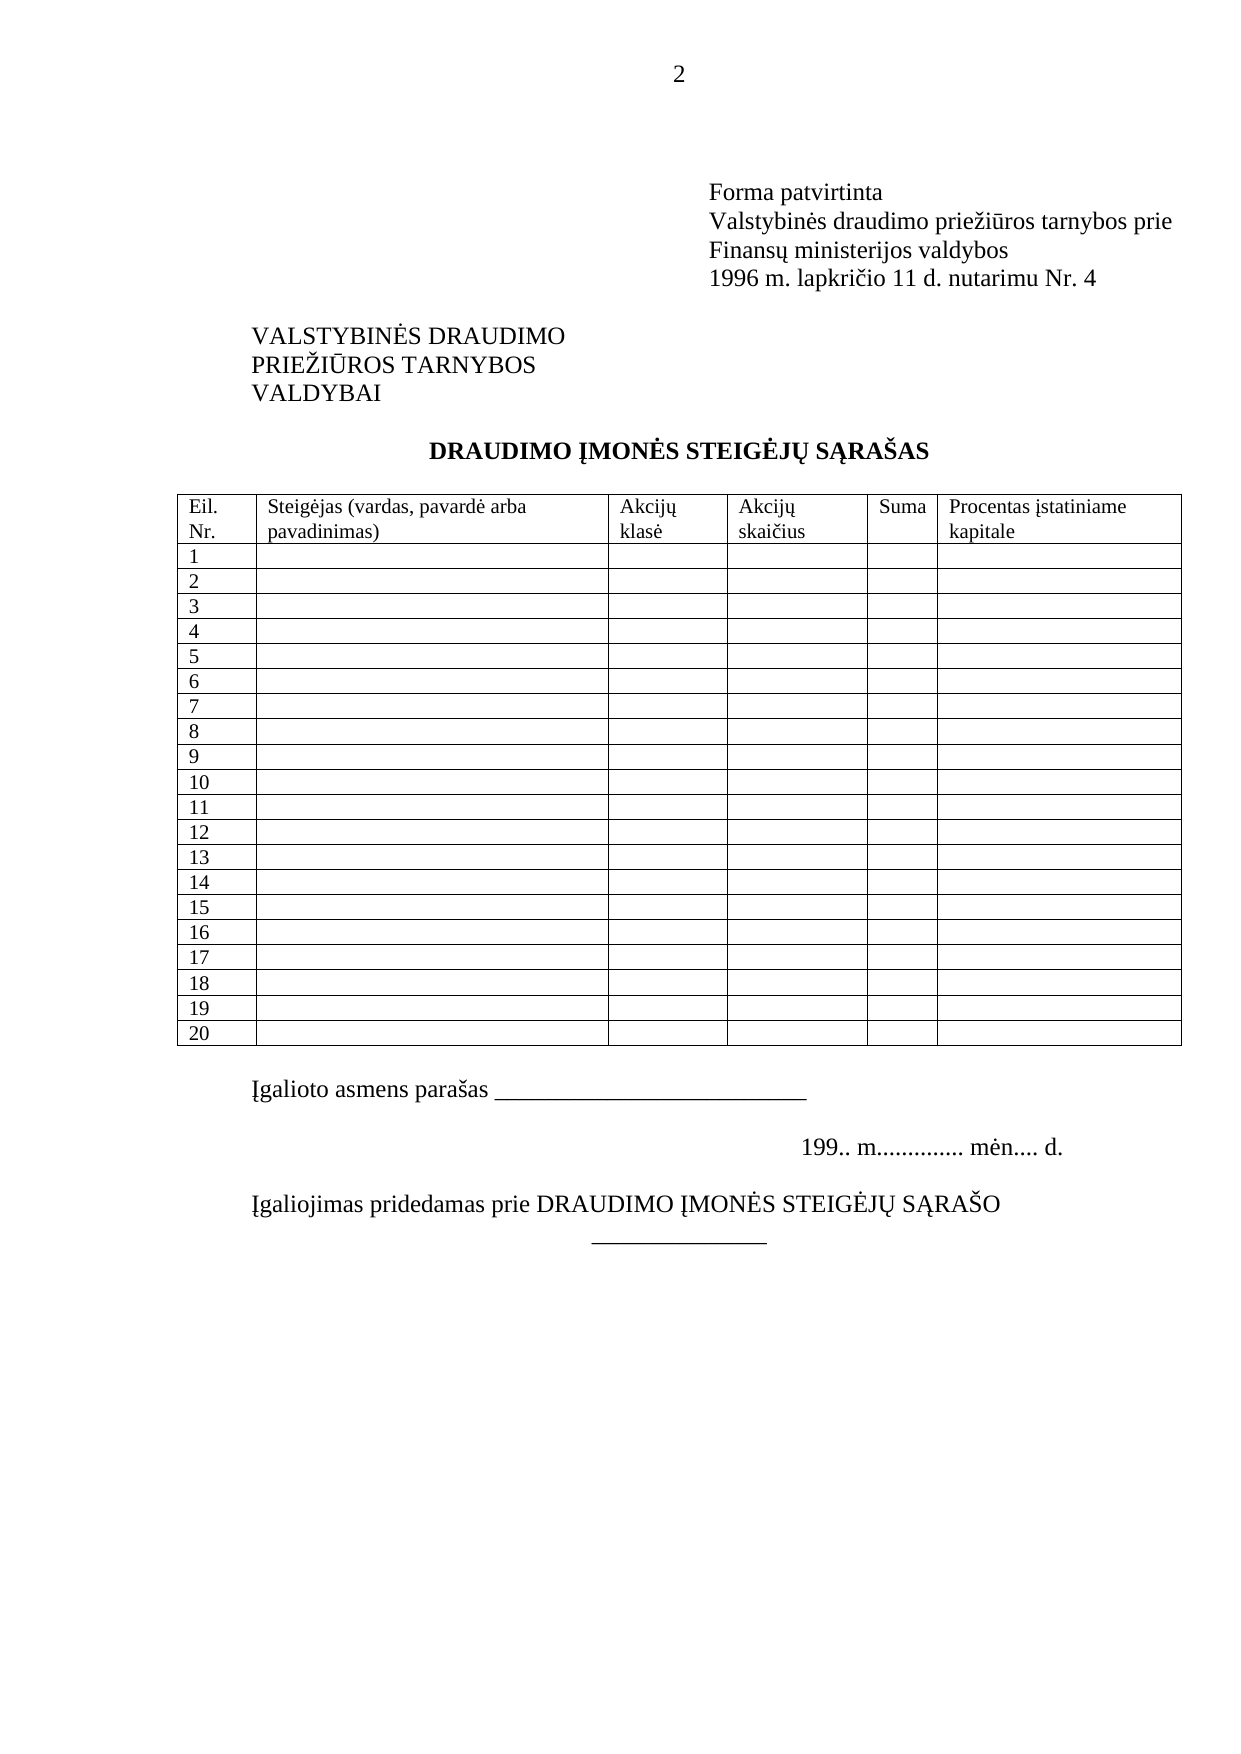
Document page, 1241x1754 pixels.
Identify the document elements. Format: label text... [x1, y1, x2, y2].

table_cell [609, 745, 727, 768]
table_cell [938, 795, 1181, 819]
table_cell [868, 619, 937, 643]
table_cell [609, 594, 727, 618]
table_cell [728, 619, 867, 643]
table_cell 12 [178, 820, 256, 844]
table_cell [728, 795, 867, 819]
text DRAUDIMO ĮMONĖS STEIGĖJŲ SĄRAŠAS [177, 436, 1181, 465]
table_cell [728, 1021, 867, 1045]
table_cell [257, 820, 608, 844]
table_cell [938, 820, 1181, 844]
table_cell 20 [178, 1021, 256, 1045]
table_cell [257, 770, 608, 794]
table_cell [868, 820, 937, 844]
table_cell 1 [178, 544, 256, 568]
table_cell 11 [178, 795, 256, 819]
text Įgaliojimas pridedamas prie DRAUDIMO ĮMONĖS STEIGĖJŲ SĄRAŠO [177, 1189, 1181, 1218]
table_cell [609, 895, 727, 919]
table_cell 3 [178, 594, 256, 618]
table_cell [609, 970, 727, 994]
table_cell 5 [178, 644, 256, 668]
table_cell [257, 895, 608, 919]
table_cell [257, 669, 608, 693]
text 1996 m. lapkričio 11 d. nutarimu Nr. 4 [177, 263, 1181, 292]
table_cell [728, 945, 867, 969]
table_cell [257, 619, 608, 643]
table_cell [868, 845, 937, 869]
table_cell [938, 594, 1181, 618]
table_cell [728, 745, 867, 768]
table_cell [938, 619, 1181, 643]
table_cell 13 [178, 845, 256, 869]
table_cell [868, 1021, 937, 1045]
text Valstybinės draudimo priežiūros tarnybos prie [177, 206, 1181, 235]
table_header Procentas įstatiniame kapitale [938, 495, 1181, 543]
table_cell [868, 745, 937, 768]
table_header Akcijų klasė [609, 495, 727, 543]
table_cell [938, 569, 1181, 593]
table_cell [938, 945, 1181, 969]
table_cell [938, 644, 1181, 668]
table_cell [609, 694, 727, 718]
text ______________ [177, 1218, 1181, 1247]
table_header Suma [868, 495, 937, 543]
table_cell [609, 644, 727, 668]
table_cell [728, 845, 867, 869]
table_cell [257, 795, 608, 819]
table_cell [609, 1021, 727, 1045]
table_cell [728, 669, 867, 693]
table_cell [257, 544, 608, 568]
table_cell [938, 996, 1181, 1019]
table_cell [938, 770, 1181, 794]
table_cell [938, 544, 1181, 568]
table_cell [938, 694, 1181, 718]
table_cell [868, 544, 937, 568]
table_cell [728, 644, 867, 668]
table_cell [938, 920, 1181, 944]
table_cell [728, 996, 867, 1019]
table_cell [938, 669, 1181, 693]
table_cell [609, 820, 727, 844]
table_cell 18 [178, 970, 256, 994]
text VALSTYBINĖS DRAUDIMO [177, 321, 1181, 350]
table_cell 6 [178, 669, 256, 693]
text Įgalioto asmens parašas [177, 1074, 1181, 1103]
table_cell [868, 770, 937, 794]
table_cell [728, 569, 867, 593]
table_cell [257, 644, 608, 668]
table_cell 2 [178, 569, 256, 593]
table_cell [257, 996, 608, 1019]
table_cell [257, 920, 608, 944]
table_cell [728, 594, 867, 618]
table_cell [868, 920, 937, 944]
table_header Steigėjas (vardas, pavardė arba pavadinimas) [257, 495, 608, 543]
table_cell [257, 569, 608, 593]
table_header Eil. Nr. [178, 495, 256, 543]
table_cell 19 [178, 996, 256, 1019]
table_cell [257, 870, 608, 894]
table_cell [257, 694, 608, 718]
table_cell [257, 745, 608, 768]
table_cell 16 [178, 920, 256, 944]
table_cell 10 [178, 770, 256, 794]
table_cell [868, 795, 937, 819]
table_cell [609, 996, 727, 1019]
table_cell [609, 920, 727, 944]
table_cell [728, 820, 867, 844]
table_cell [728, 544, 867, 568]
table_cell [609, 795, 727, 819]
table_cell 15 [178, 895, 256, 919]
table_cell [609, 569, 727, 593]
table_cell [257, 594, 608, 618]
table_cell [609, 870, 727, 894]
table_cell 8 [178, 719, 256, 743]
table_cell 17 [178, 945, 256, 969]
table_cell [257, 970, 608, 994]
table_cell [868, 694, 937, 718]
table_cell [609, 945, 727, 969]
table_cell [728, 970, 867, 994]
table_cell [938, 970, 1181, 994]
text VALDYBAI [177, 378, 1181, 407]
table_header Akcijų skaičius [728, 495, 867, 543]
table_cell 9 [178, 745, 256, 768]
table_cell [609, 770, 727, 794]
table_cell [728, 770, 867, 794]
table_cell [728, 719, 867, 743]
table_cell [609, 544, 727, 568]
table_cell [728, 920, 867, 944]
table_cell [938, 1021, 1181, 1045]
table_cell [257, 719, 608, 743]
table_cell [868, 970, 937, 994]
table_cell [868, 945, 937, 969]
table_cell [868, 669, 937, 693]
table_cell 14 [178, 870, 256, 894]
table_cell [609, 619, 727, 643]
table_cell [257, 1021, 608, 1045]
table_cell [868, 895, 937, 919]
table_cell [938, 895, 1181, 919]
table_cell [938, 719, 1181, 743]
table_cell [257, 845, 608, 869]
table_cell 7 [178, 694, 256, 718]
table_cell [938, 870, 1181, 894]
table_cell [868, 870, 937, 894]
table_cell [257, 945, 608, 969]
table_cell [938, 745, 1181, 768]
table_cell [868, 996, 937, 1019]
text Finansų ministerijos valdybos [177, 235, 1181, 263]
text Forma patvirtinta [709, 177, 1181, 206]
table_cell [868, 644, 937, 668]
text 199.. m.............. mėn.... d. [177, 1132, 1181, 1161]
table_cell [609, 845, 727, 869]
table_cell [609, 669, 727, 693]
table_cell [868, 594, 937, 618]
table_cell [609, 719, 727, 743]
table_cell [868, 719, 937, 743]
table_cell 4 [178, 619, 256, 643]
table_cell [728, 694, 867, 718]
table_cell [728, 895, 867, 919]
text PRIEŽIŪROS TARNYBOS [177, 350, 1181, 378]
table_cell [868, 569, 937, 593]
table_cell [938, 845, 1181, 869]
table_cell [728, 870, 867, 894]
